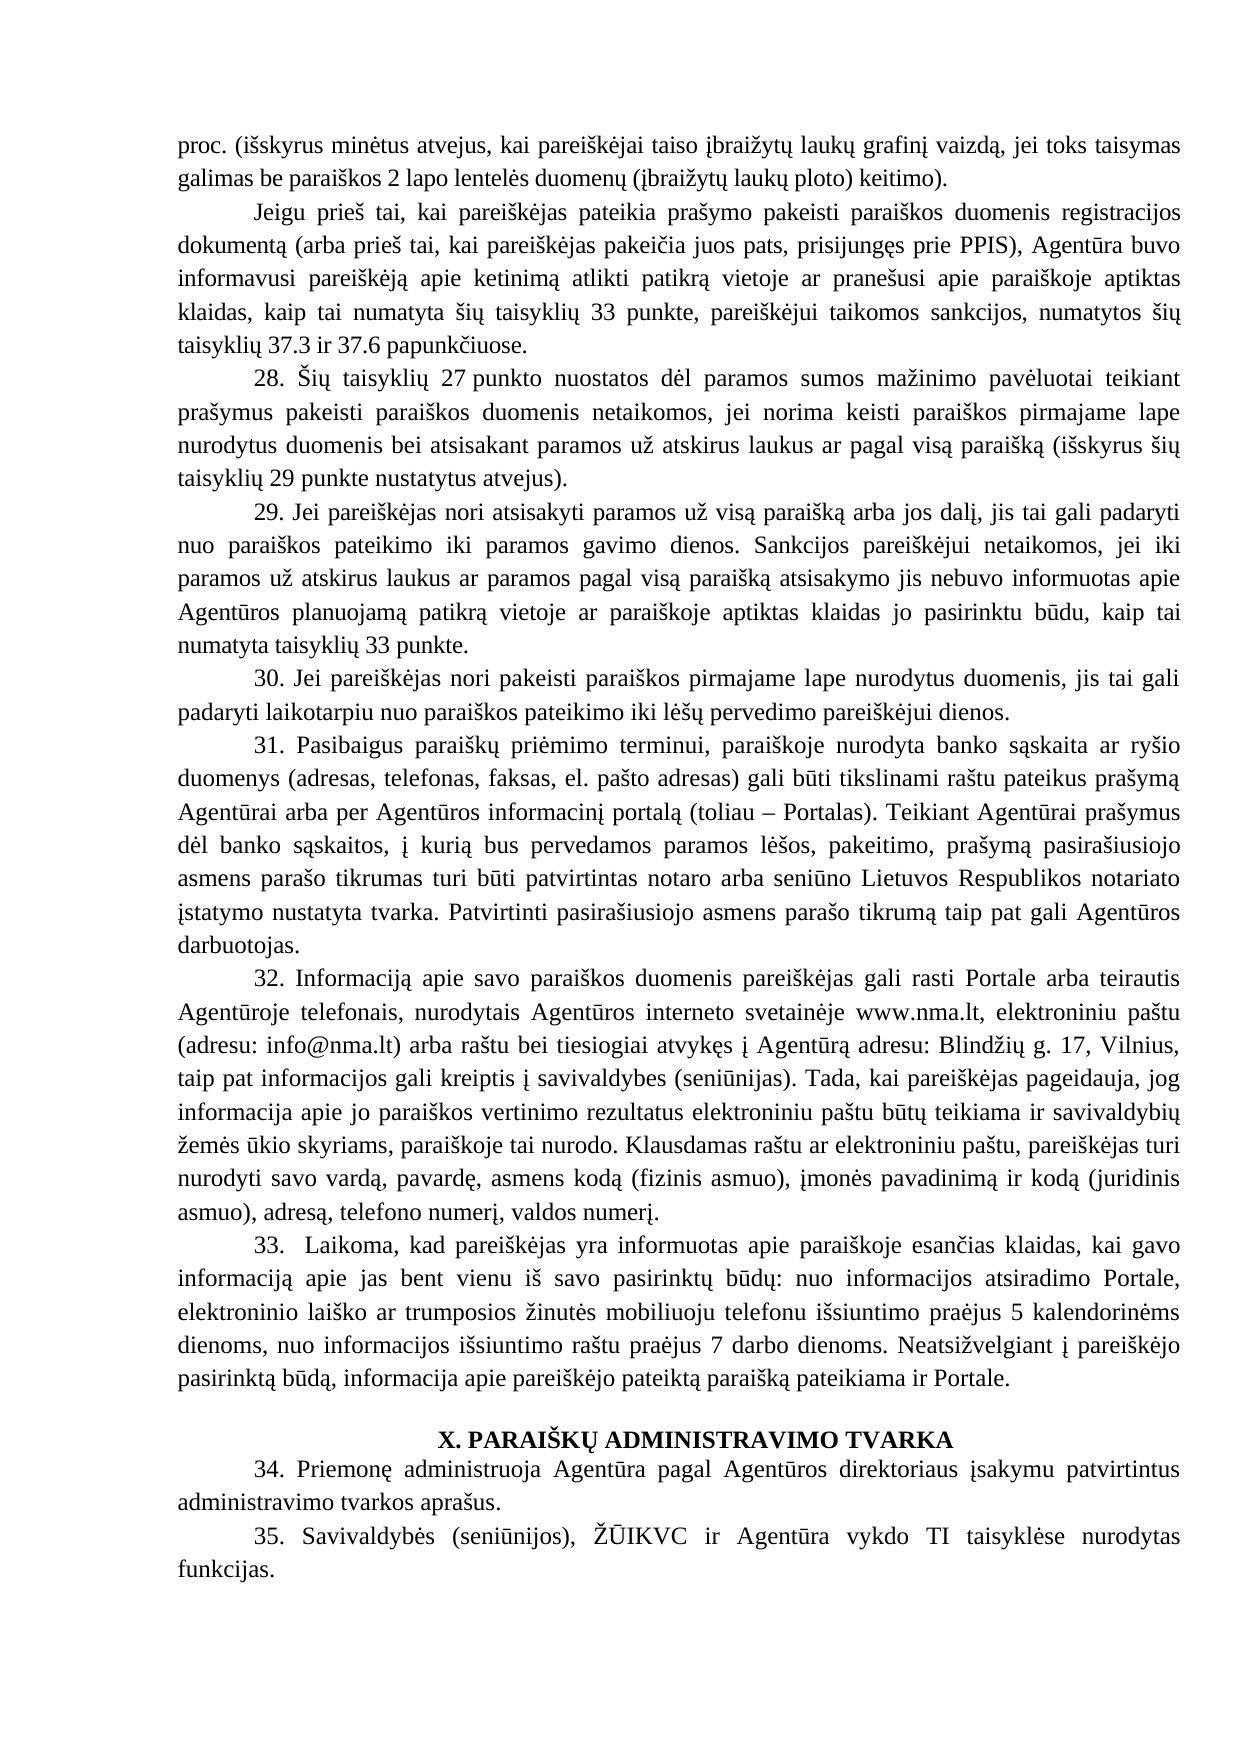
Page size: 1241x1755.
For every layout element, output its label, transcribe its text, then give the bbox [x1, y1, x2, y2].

text 34. Priemonę administruoja Agentūra pagal Agentūros direktoriaus įsakymu patvirtintus administravimo tvarkos aprašus. [177, 1454, 1181, 1516]
text X. PARAIŠKŲ ADMINISTRAVIMO TVARKA [177, 1425, 1181, 1454]
text 31. Pasibaigus paraiškų priėmimo terminui, paraiškoje nurodyta banko sąskaita ar ryšio duomenys (adresas, telefonas, faksas, el. pašto adresas) gali būti tikslinami raštu pateikus prašymą Agentūrai arba per Agentūros informacinį portalą (toliau – Portalas). Teikiant Agentūrai prašymus dėl banko sąskaitos, į kurią bus pervedamos paramos lėšos, pakeitimo, prašymą pasirašiusiojo asmens parašo tikrumas turi būti patvirtintas notaro arba seniūno Lietuvos Respublikos notariato įstatymo nustatyta tvarka. Patvirtinti pasirašiusiojo asmens parašo tikrumą taip pat gali Agentūros darbuotojas. [177, 730, 1181, 959]
text 28. Šių taisyklių 27 punkto nuostatos dėl paramos sumos mažinimo pavėluotai teikiant prašymus pakeisti paraiškos duomenis netaikomos, jei norima keisti paraiškos pirmajame lape nurodytus duomenis bei atsisakant paramos už atskirus laukus ar pagal visą paraišką (išskyrus šių taisyklių 29 punkte nustatytus atvejus). [177, 363, 1181, 492]
text 35. Savivaldybės (seniūnijos), ŽŪIKVC ir Agentūra vykdo TI taisyklėse nurodytas funkcijas. [177, 1521, 1181, 1583]
text 32. Informaciją apie savo paraiškos duomenis pareiškėjas gali rasti Portale arba teirautis Agentūroje telefonais, nurodytais Agentūros interneto svetainėje www.nma.lt, elektroniniu paštu (adresu: info@nma.lt) arba raštu bei tiesiogiai atvykęs į Agentūrą adresu: Blindžių g. 17, Vilnius, taip pat informacijos gali kreiptis į savivaldybes (seniūnijas). Tada, kai pareiškėjas pageidauja, jog informacija apie jo paraiškos vertinimo rezultatus elektroniniu paštu būtų teikiama ir savivaldybių žemės ūkio skyriams, paraiškoje tai nurodo. Klausdamas raštu ar elektroniniu paštu, pareiškėjas turi nurodyti savo vardą, pavardę, asmens kodą (fizinis asmuo), įmonės pavadinimą ir kodą (juridinis asmuo), adresą, telefono numerį, valdos numerį. [177, 963, 1181, 1225]
text 29. Jei pareiškėjas nori atsisakyti paramos už visą paraišką arba jos dalį, jis tai gali padaryti nuo paraiškos pateikimo iki paramos gavimo dienos. Sankcijos pareiškėjui netaikomos, jei iki paramos už atskirus laukus ar paramos pagal visą paraišką atsisakymo jis nebuvo informuotas apie Agentūros planuojamą patikrą vietoje ar paraiškoje aptiktas klaidas jo pasirinktu būdu, kaip tai numatyta taisyklių 33 punkte. [177, 497, 1181, 659]
text 30. Jei pareiškėjas nori pakeisti paraiškos pirmajame lape nurodytus duomenis, jis tai gali padaryti laikotarpiu nuo paraiškos pateikimo iki lėšų pervedimo pareiškėjui dienos. [177, 663, 1181, 725]
text Jeigu prieš tai, kai pareiškėjas pateikia prašymo pakeisti paraiškos duomenis registracijos dokumentą (arba prieš tai, kai pareiškėjas pakeičia juos pats, prisijungęs prie PPIS), Agentūra buvo informavusi pareiškėją apie ketinimą atlikti patikrą vietoje ar pranešusi apie paraiškoje aptiktas klaidas, kaip tai numatyta šių taisyklių 33 punkte, pareiškėjui taikomos sankcijos, numatytos šių taisyklių 37.3 ir 37.6 papunkčiuose. [177, 197, 1181, 359]
text proc. (išskyrus minėtus atvejus, kai pareiškėjai taiso įbraižytų laukų grafinį vaizdą, jei toks taisymas galimas be paraiškos 2 lapo lentelės duomenų (įbraižytų laukų ploto) keitimo). [177, 130, 1181, 192]
text 33. Laikoma, kad pareiškėjas yra informuotas apie paraiškoje esančias klaidas, kai gavo informaciją apie jas bent vienu iš savo pasirinktų būdų: nuo informacijos atsiradimo Portale, elektroninio laiško ar trumposios žinutės mobiliuoju telefonu išsiuntimo praėjus 5 kalendorinėms dienoms, nuo informacijos išsiuntimo raštu praėjus 7 darbo dienoms. Neatsižvelgiant į pareiškėjo pasirinktą būdą, informacija apie pareiškėjo pateiktą paraišką pateikiama ir Portale. [177, 1230, 1181, 1392]
